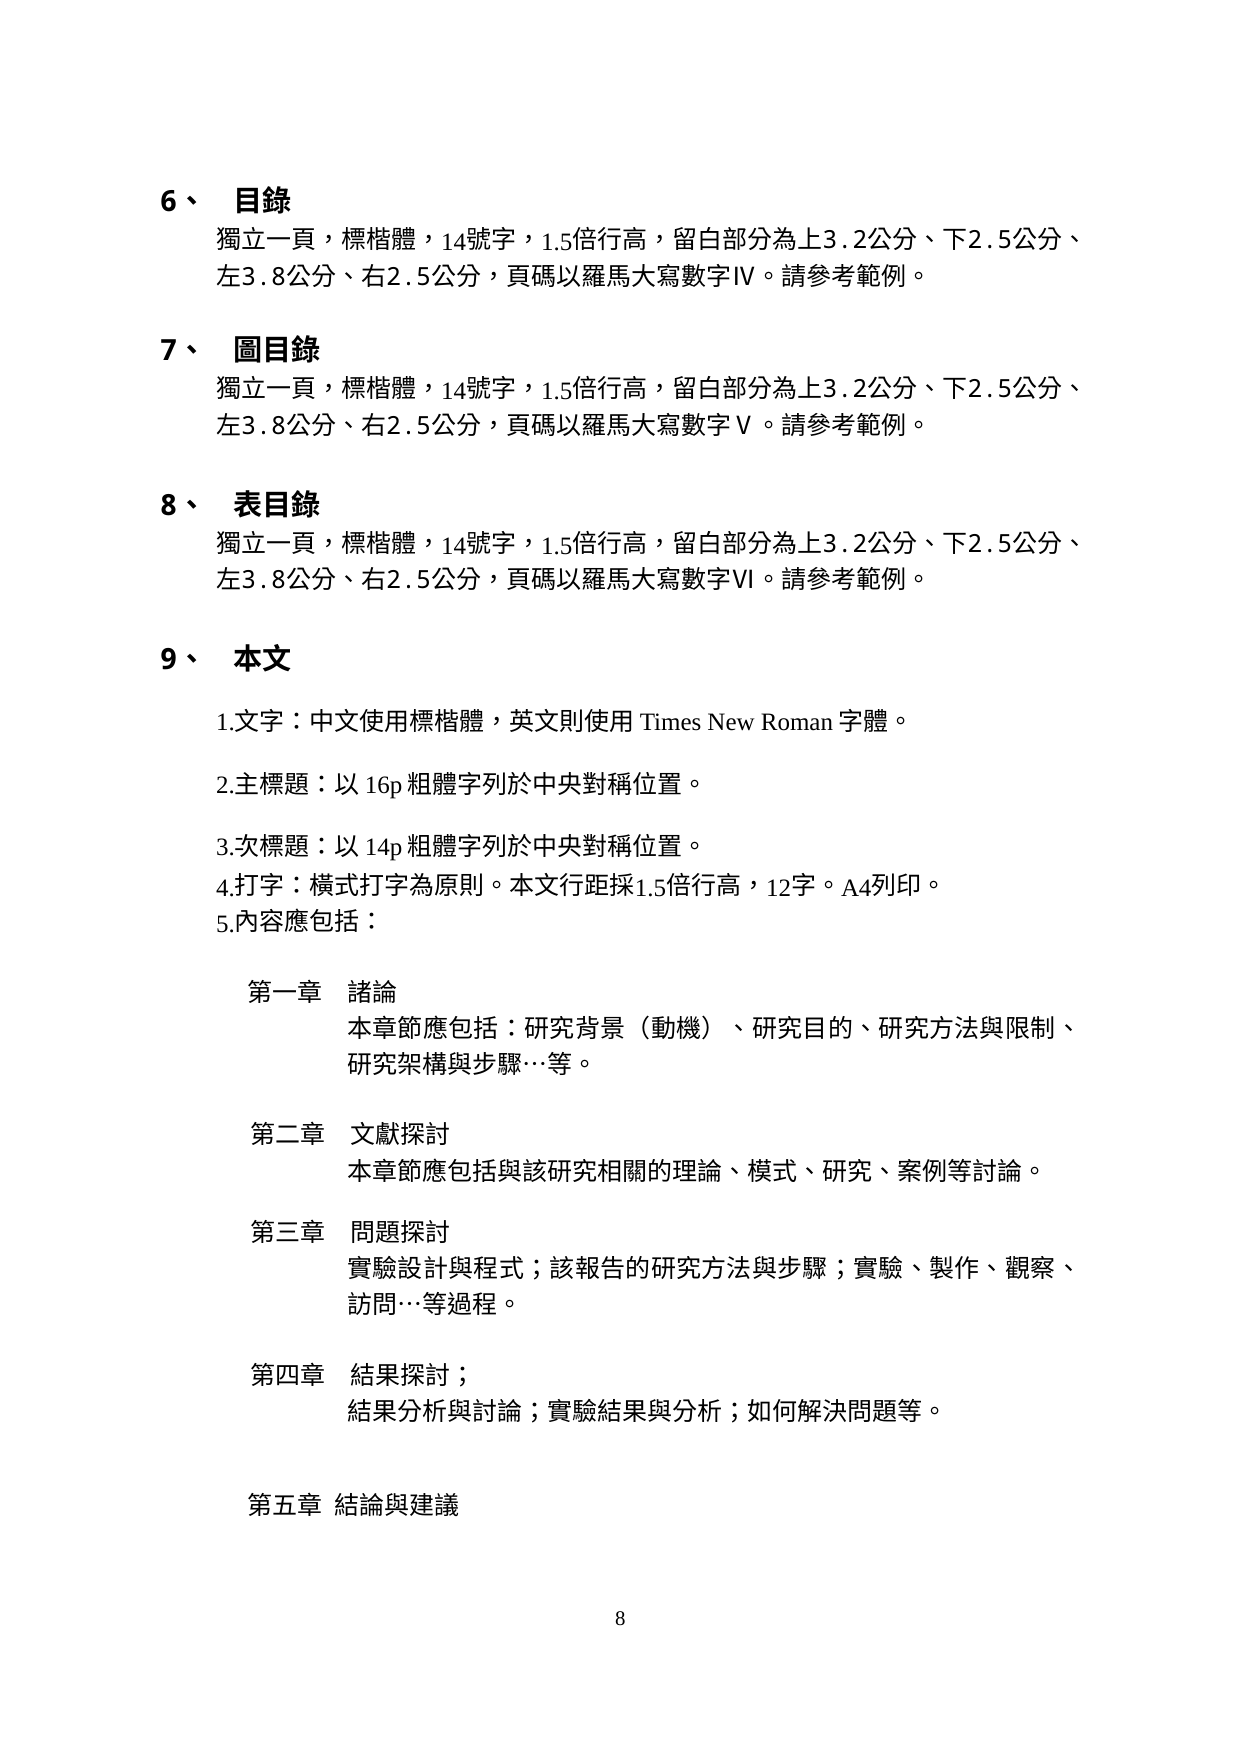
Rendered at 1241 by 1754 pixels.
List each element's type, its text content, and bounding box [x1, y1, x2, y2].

text 獨立一頁，標楷體，14號字，1.5倍行高，留白部分為上3.2公分、下2.5公分、左3.8公分、右2.5公分，頁碼以羅馬大寫數字Ⅴ。請參考範例。 [216, 369, 1081, 441]
text 實驗設計與程式；該報告的研究方法與步驟；實驗、製作、觀察、訪問…等過程。 [347, 1249, 1081, 1321]
text 第四章 結果探討； [201, 1355, 1081, 1391]
text 第三章 問題探討 [201, 1212, 1081, 1249]
text 5.內容應包括： [216, 902, 1081, 938]
text 第二章 文獻探討 [201, 1115, 1081, 1151]
text 獨立一頁，標楷體，14號字，1.5倍行高，留白部分為上3.2公分、下2.5公分、左3.8公分、右2.5公分，頁碼以羅馬大寫數字Ⅵ。請參考範例。 [216, 523, 1081, 596]
text 3.次標題：以14p粗體字列於中央對稱位置。 [216, 803, 1081, 866]
list 目錄 [159, 177, 1081, 220]
text 第五章 結論與建議 [159, 1462, 1081, 1524]
list 本文 [159, 636, 1081, 678]
text 結果分析與討論；實驗結果與分析；如何解決問題等。 [201, 1391, 1081, 1428]
text 獨立一頁，標楷體，14號字，1.5倍行高，留白部分為上3.2公分、下2.5公分、左3.8公分、右2.5公分，頁碼以羅馬大寫數字Ⅳ。請參考範例。 [216, 220, 1081, 292]
text 第一章 諸論 [159, 972, 1081, 1008]
text 本章節應包括：研究背景（動機）、研究目的、研究方法與限制、研究架構與步驟…等。 [347, 1008, 1081, 1081]
text 4.打字：橫式打字為原則。本文行距採1.5倍行高，12字。A4列印。 [216, 866, 1081, 902]
list 圖目錄 [159, 326, 1081, 369]
text 1.文字：中文使用標楷體，英文則使用Times New Roman字體。 [216, 678, 1081, 741]
text 2.主標題：以16p粗體字列於中央對稱位置。 [216, 741, 1081, 803]
text 本章節應包括與該研究相關的理論、模式、研究、案例等討論。 [238, 1151, 1081, 1187]
list 表目錄 [159, 481, 1081, 523]
